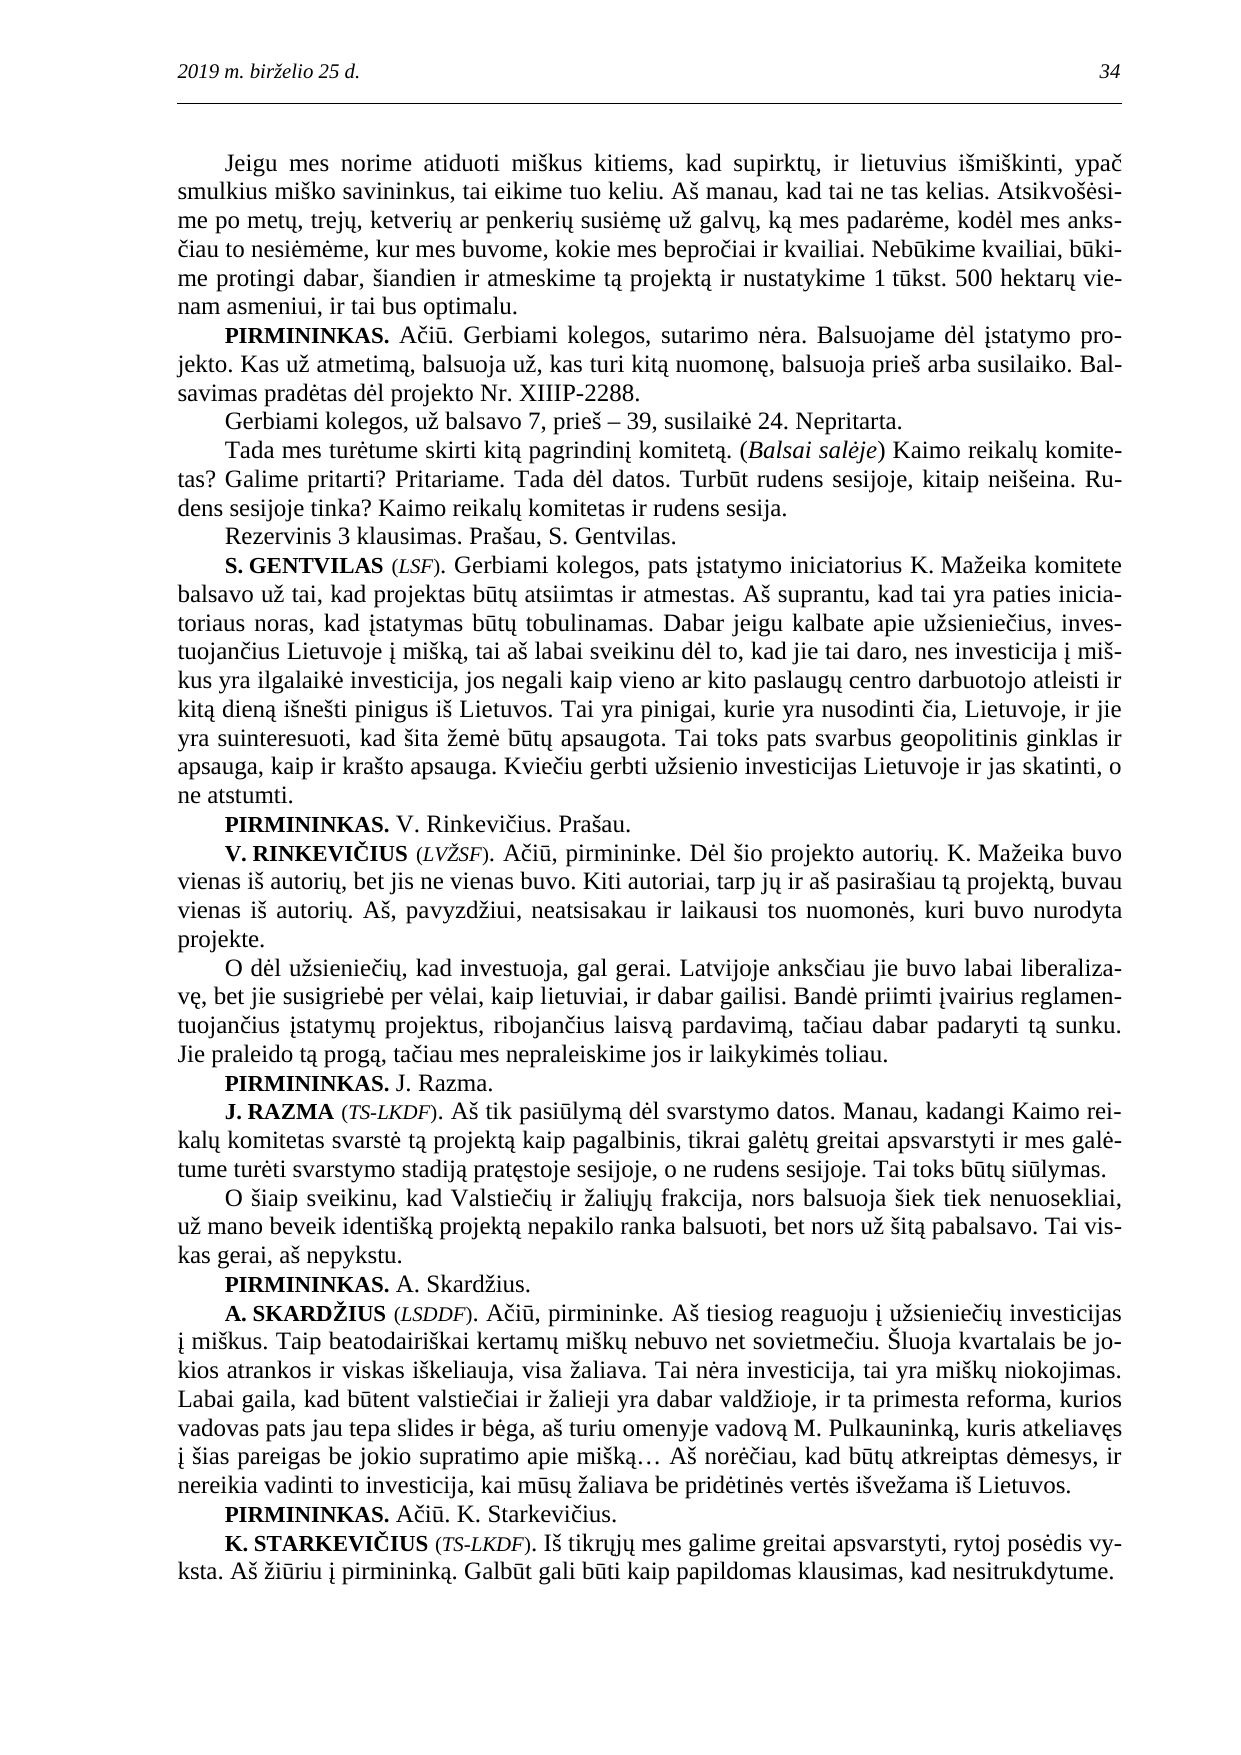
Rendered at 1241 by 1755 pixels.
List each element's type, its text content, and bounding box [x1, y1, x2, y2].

text A. SKARDŽIUS (LSDDF). Ačiū, pir­mi­nin­ke. Aš tie­siog re­a­guo­ju į už­sie­nie­čių in­ves­ti­ci­jas į miš­kus. Taip be­ato­dai­riš­kai ker­ta­mų miš­kų ne­bu­vo net so­viet­me­čiu. Šluo­ja kvar­ta­lais be jo­kios at­ran­kos ir vis­kas iš­ke­liau­ja, vi­sa ža­lia­va. Tai nė­ra in­ves­ti­ci­ja, tai yra miš­kų nio­ko­ji­mas. La­bai gai­la, kad bū­tent vals­tie­čiai ir ža­lie­ji yra da­bar val­džio­je, ir ta pri­mes­ta re­for­ma, ku­rios va­do­vas pats jau te­pa sli­des ir bė­ga, aš tu­riu ome­ny­je va­do­vą M. Pul­kau­nin­ką, ku­ris at­ke­lia­vęs į šias pa­rei­gas be jo­kio su­pra­ti­mo apie miš­ką… Aš no­rė­čiau, kad bū­tų at­kreip­tas dė­me­sys, ir ne­rei­kia va­din­ti to in­ves­ti­ci­ja, kai mū­sų ža­lia­va be pri­dė­ti­nės ver­tės iš­ve­ža­ma iš Lie­tu­vos. [177, 1298, 1122, 1499]
text S. GENTVILAS (LSF). Ger­bia­mi ko­le­gos, pats įsta­ty­mo ini­cia­to­rius K. Ma­žei­ka ko­mi­te­te bal­sa­vo už tai, kad pro­jek­tas bū­tų at­si­im­tas ir at­mes­tas. Aš su­pran­tu, kad tai yra pa­ties ini­cia­to­riaus no­ras, kad įsta­ty­mas bū­tų to­bu­li­na­mas. Da­bar jei­gu kal­ba­te apie už­sie­nie­čius, in­ves­tuo­jan­čius Lie­tu­vo­je į miš­ką, tai aš la­bai svei­ki­nu dėl to, kad jie tai da­ro, nes in­ves­ti­ci­ja į miš­kus yra il­ga­lai­kė in­ves­ti­ci­ja, jos ne­ga­li kaip vie­no ar ki­to pa­slau­gų cen­tro dar­buo­to­jo at­leis­ti ir ki­tą die­ną iš­neš­ti pi­ni­gus iš Lie­tu­vos. Tai yra pi­ni­gai, ku­rie yra nu­so­din­ti čia, Lie­tu­vo­je, ir jie yra su­in­te­re­suo­ti, kad ši­ta že­mė bū­tų ap­sau­go­ta. Tai toks pats svar­bus ge­o­po­li­ti­nis gin­klas ir ap­sau­ga, kaip ir kraš­to ap­sau­ga. Kvie­čiu gerb­ti už­sie­nio in­ves­ti­ci­jas Lie­tu­vo­je ir jas ska­tin­ti, o ne at­stum­ti. [177, 550, 1122, 809]
text PIRMININKAS. A. Skar­džius. [177, 1269, 1122, 1298]
text PIRMININKAS. Ačiū. Ger­bia­mi ko­le­gos, sut­ari­mo nė­ra. Bal­suo­ja­me dėl įsta­ty­mo pro­jek­to. Kas už at­me­ti­mą, bal­suo­ja už, kas tu­ri ki­tą nuo­mo­nę, bal­suo­ja prieš ar­ba su­si­lai­ko. Bal­sa­vi­mas pra­dė­tas dėl pro­jek­to Nr. XIIIP-2288. [177, 320, 1122, 406]
text PIRMININKAS. Ačiū. K. Star­ke­vi­čius. [177, 1499, 1122, 1528]
text Re­zer­vi­nis 3 klau­si­mas. Pra­šau, S. Gent­vi­las. [177, 521, 1122, 550]
text J. RAZMA (TS-LKDF). Aš tik pa­siū­ly­mą dėl svars­ty­mo da­tos. Ma­nau, ka­dan­gi Kai­mo rei­ka­lų ko­mi­te­tas svars­tė tą pro­jek­tą kaip pa­gal­bi­nis, tik­rai ga­lė­tų grei­tai ap­svars­ty­ti ir mes ga­lė­tu­me tu­rė­ti svars­ty­mo sta­di­ją pra­tęs­to­je se­si­jo­je, o ne ru­dens se­si­jo­je. Tai toks bū­tų siū­ly­mas. [177, 1096, 1122, 1183]
text PIRMININKAS. V. Rin­ke­vi­čius. Pra­šau. [177, 809, 1122, 838]
text PIRMININKAS. J. Raz­ma. [177, 1068, 1122, 1096]
text Ta­da mes tu­rė­tu­me skir­ti ki­tą pa­grin­di­nį ko­mi­te­tą. (Bal­sai sa­lė­je) Kai­mo rei­ka­lų ko­mi­te­tas? Ga­li­me pri­tar­ti? Pri­ta­ria­me. Ta­da dėl da­tos. Tur­būt ru­dens se­si­jo­je, ki­taip ne­iš­ei­na. Ru­dens se­si­jo­je tin­ka? Kai­mo rei­ka­lų ko­mi­te­tas ir ru­dens se­si­ja. [177, 435, 1122, 521]
text Jei­gu mes no­ri­me ati­duo­ti miš­kus ki­tiems, kad su­pirk­tų, ir lie­tu­vius iš­miš­kin­ti, ypač smul­kius miš­ko sa­vi­nin­kus, tai ei­ki­me tuo ke­liu. Aš ma­nau, kad tai ne tas ke­lias. At­si­kvo­šė­si­me po me­tų, tre­jų, ket­ve­rių ar pen­ke­rių su­si­ė­mę už gal­vų, ką mes pa­da­rė­me, ko­dėl mes anks­čiau to ne­si­ė­mė­me, kur mes bu­vo­me, ko­kie mes be­pro­čiai ir kvai­liai. Ne­bū­ki­me kvai­liai, bū­ki­me pro­tin­gi da­bar, šian­dien ir at­mes­ki­me tą pro­jek­tą ir nu­sta­ty­ki­me 1 tūkst. 500 hek­ta­rų vie­nam as­me­niui, ir tai bus op­ti­ma­lu. [177, 148, 1122, 320]
text V. RINKEVIČIUS (LVŽSF). Ačiū, pir­mi­nin­ke. Dėl šio pro­jek­to au­to­rių. K. Ma­žei­ka bu­vo vie­nas iš au­to­rių, bet jis ne vie­nas bu­vo. Ki­ti au­to­riai, tarp jų ir aš pa­si­ra­šiau tą pro­jek­tą, bu­vau vie­nas iš au­to­rių. Aš, pa­vyz­džiui, ne­at­si­sa­kau ir lai­kau­si tos nuo­mo­nės, ku­ri bu­vo nu­ro­dy­ta pro­jek­te. [177, 838, 1122, 953]
text Ger­bia­mi ko­le­gos, už bal­sa­vo 7, prieš – 39, su­si­lai­kė 24. Ne­pri­tar­ta. [177, 406, 1122, 435]
text O dėl už­sie­nie­čių, kad in­ves­tuo­ja, gal ge­rai. Lat­vi­jo­je anks­čiau jie bu­vo la­bai li­be­ra­li­za­vę, bet jie su­si­grie­bė per vė­lai, kaip lie­tu­viai, ir da­bar gai­li­si. Ban­dė pri­im­ti įvai­rius reg­la­men­tuo­jan­čius įsta­ty­mų pro­jek­tus, ri­bo­jan­čius lais­vą par­da­vi­mą, ta­čiau da­bar pa­da­ry­ti tą sun­ku. Jie pra­lei­do tą pro­gą, ta­čiau mes ne­pra­leis­ki­me jos ir lai­ky­ki­mės to­liau. [177, 953, 1122, 1068]
text K. STARKEVIČIUS (TS-LKDF). Iš tik­rų­jų mes ga­li­me grei­tai ap­svars­ty­ti, ry­toj po­sė­dis vy­ks­ta. Aš žiū­riu į pir­mi­nin­ką. Gal­būt ga­li bū­ti kaip pa­pil­do­mas klau­si­mas, kad ne­si­truk­dy­tu­me. [177, 1528, 1122, 1585]
text O šiaip svei­ki­nu, kad Vals­tie­čių ir ža­lių­jų frak­ci­ja, nors bal­suo­ja šiek tiek ne­nuo­sek­liai, už ma­no be­veik iden­tiš­ką pro­jek­tą ne­pa­ki­lo ran­ka bal­suo­ti, bet nors už ši­tą pa­bal­sa­vo. Tai vis­kas ge­rai, aš ne­pyks­tu. [177, 1183, 1122, 1269]
